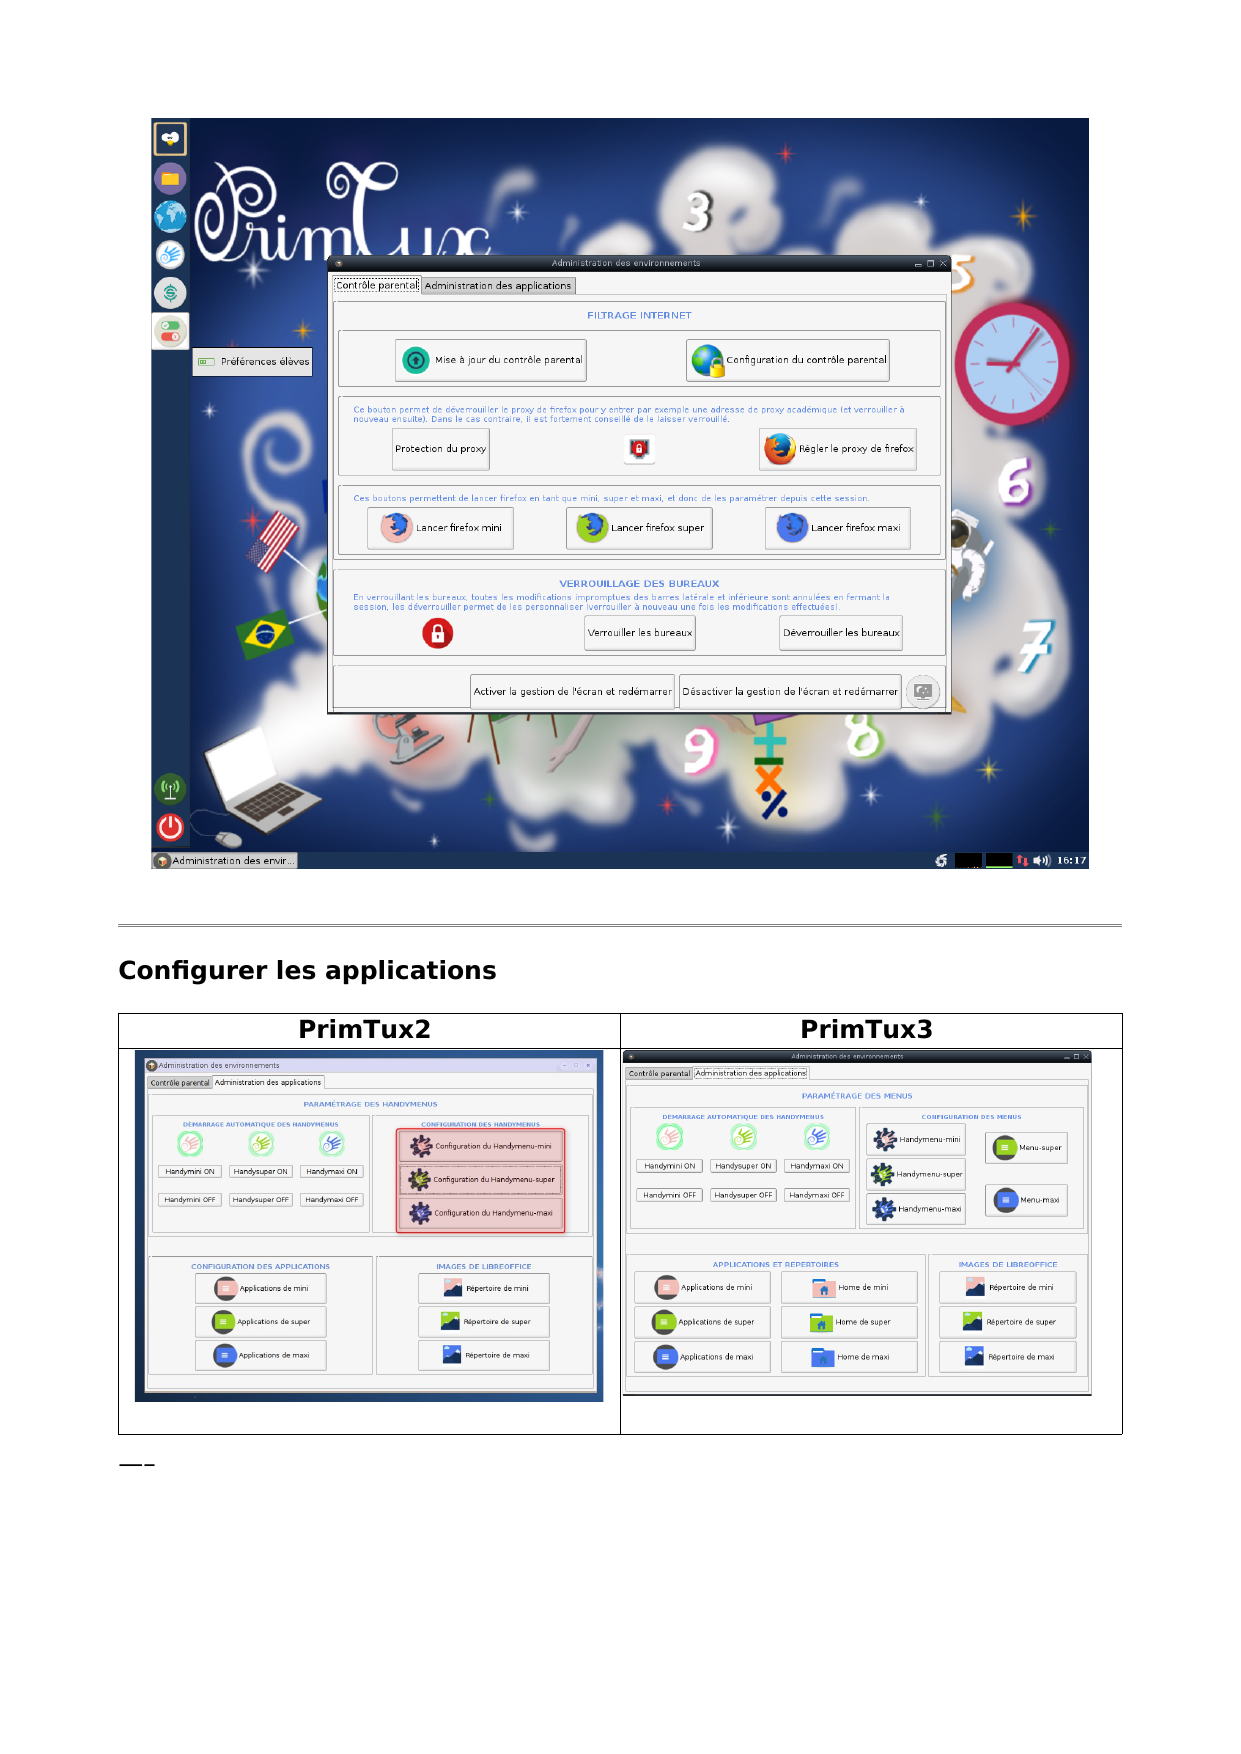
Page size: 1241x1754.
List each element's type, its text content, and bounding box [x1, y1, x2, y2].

text Configurer les applications [118, 956, 1122, 985]
picture [622, 1050, 1092, 1396]
picture [134, 1050, 604, 1402]
table_cell [621, 1049, 1122, 1434]
table_header PrimTux3 [621, 1014, 1122, 1048]
table_header PrimTux2 [119, 1014, 620, 1048]
text —– [118, 1449, 1122, 1478]
picture [151, 118, 1089, 869]
table_cell [119, 1049, 620, 1434]
